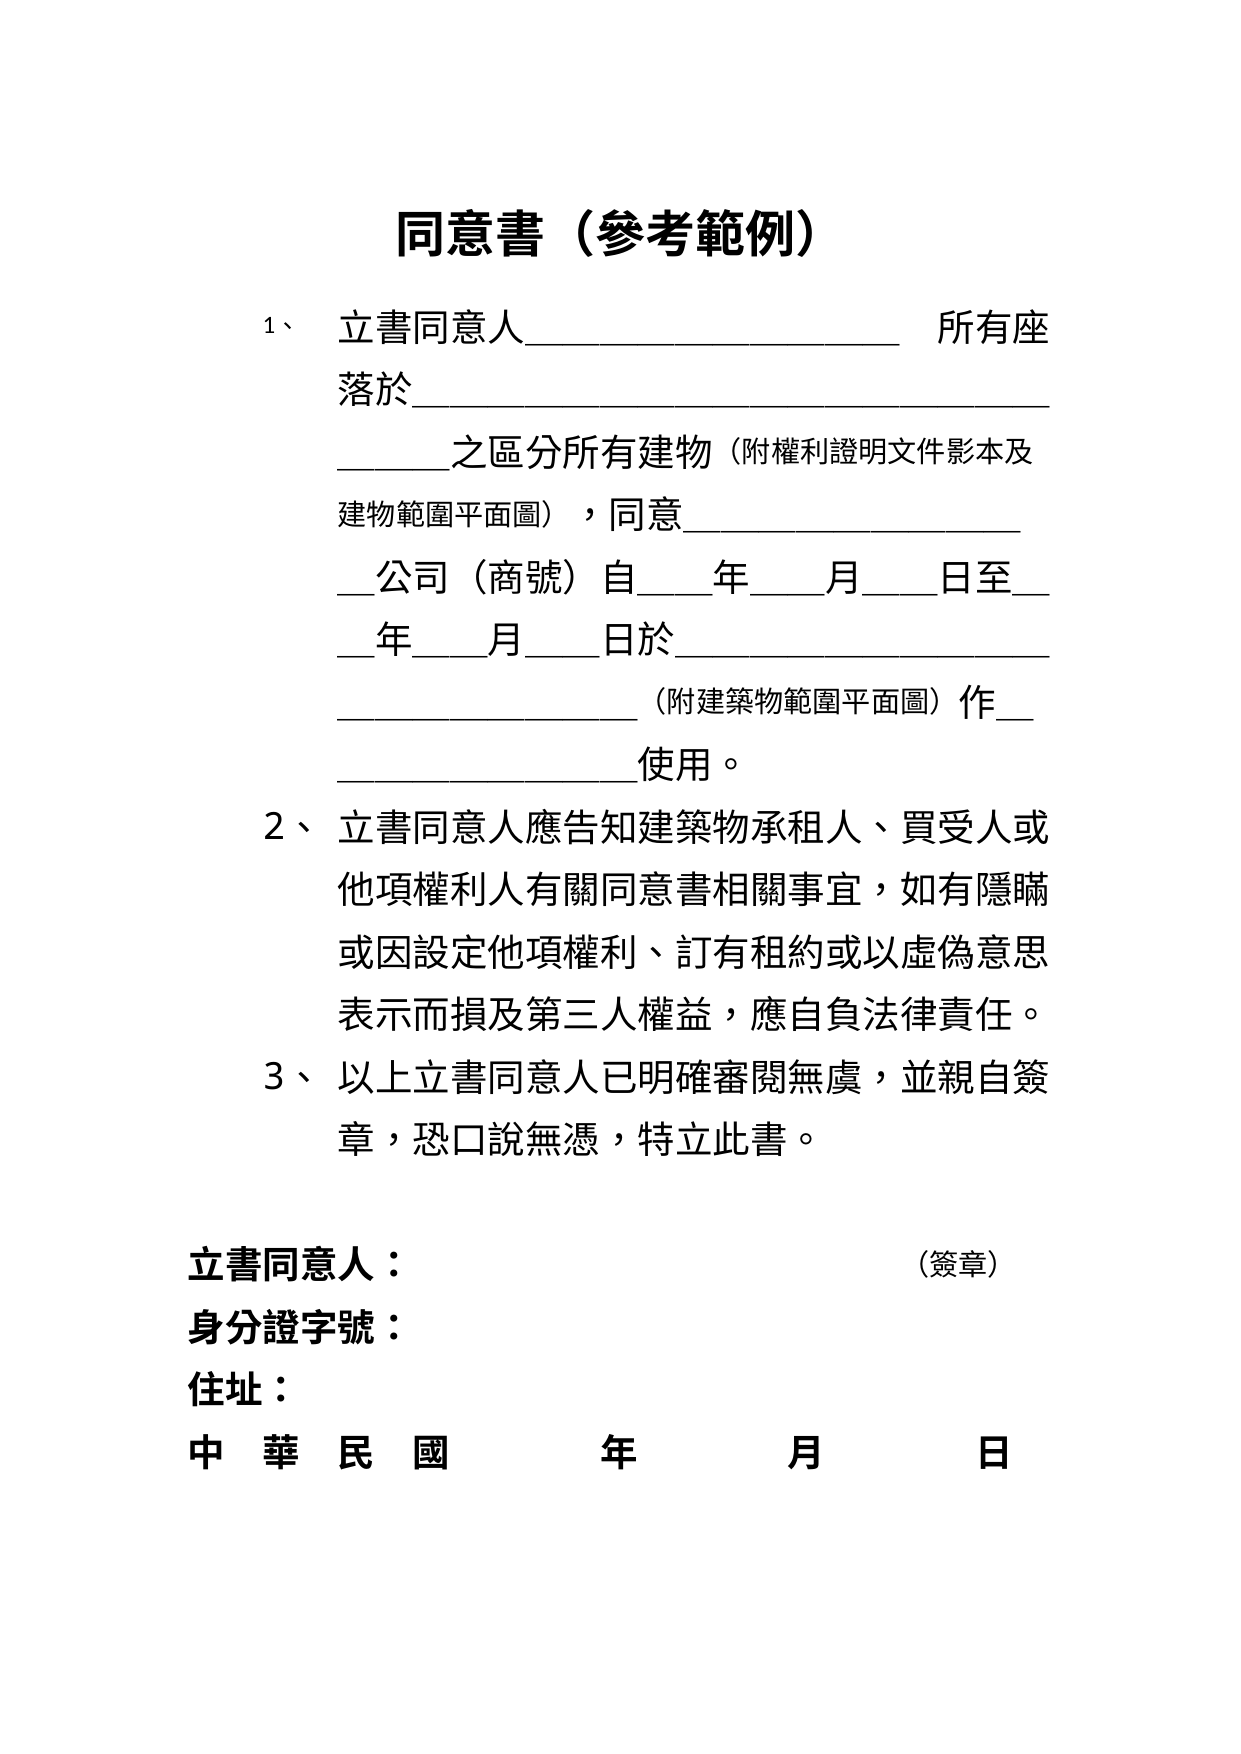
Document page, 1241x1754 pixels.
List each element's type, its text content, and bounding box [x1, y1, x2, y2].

text 中 華 民 國 年 月 日 [187, 1408, 1053, 1471]
list 立書同意人＿＿＿＿＿＿＿＿＿＿ 所有座落於＿＿＿＿＿＿＿＿＿＿＿＿＿＿＿＿＿＿＿＿之區分所有建物（附權利證明文件影本及建物範圍平面圖），同意＿＿＿＿＿＿＿＿＿＿公司（商號）自＿＿年＿＿月＿＿日至＿＿年＿＿月＿＿日於＿＿＿＿＿＿＿＿＿＿＿＿＿＿＿＿＿＿（附建築物範圍平面圖）作＿＿＿＿＿＿＿＿＿使用。 [262, 283, 1053, 783]
text 同意書（參考範例） [187, 158, 1053, 283]
list 以上立書同意人已明確審閱無虞，並親自簽章，恐口說無憑，特立此書。 [262, 1033, 1053, 1158]
text 住址： [187, 1346, 1053, 1408]
text 身分證字號： [187, 1283, 1053, 1346]
list 立書同意人應告知建築物承租人、買受人或他項權利人有關同意書相關事宜，如有隱瞞或因設定他項權利、訂有租約或以虛偽意思表示而損及第三人權益，應自負法律責任。 [262, 783, 1053, 1033]
text 立書同意人： （簽章） [187, 1221, 1053, 1283]
